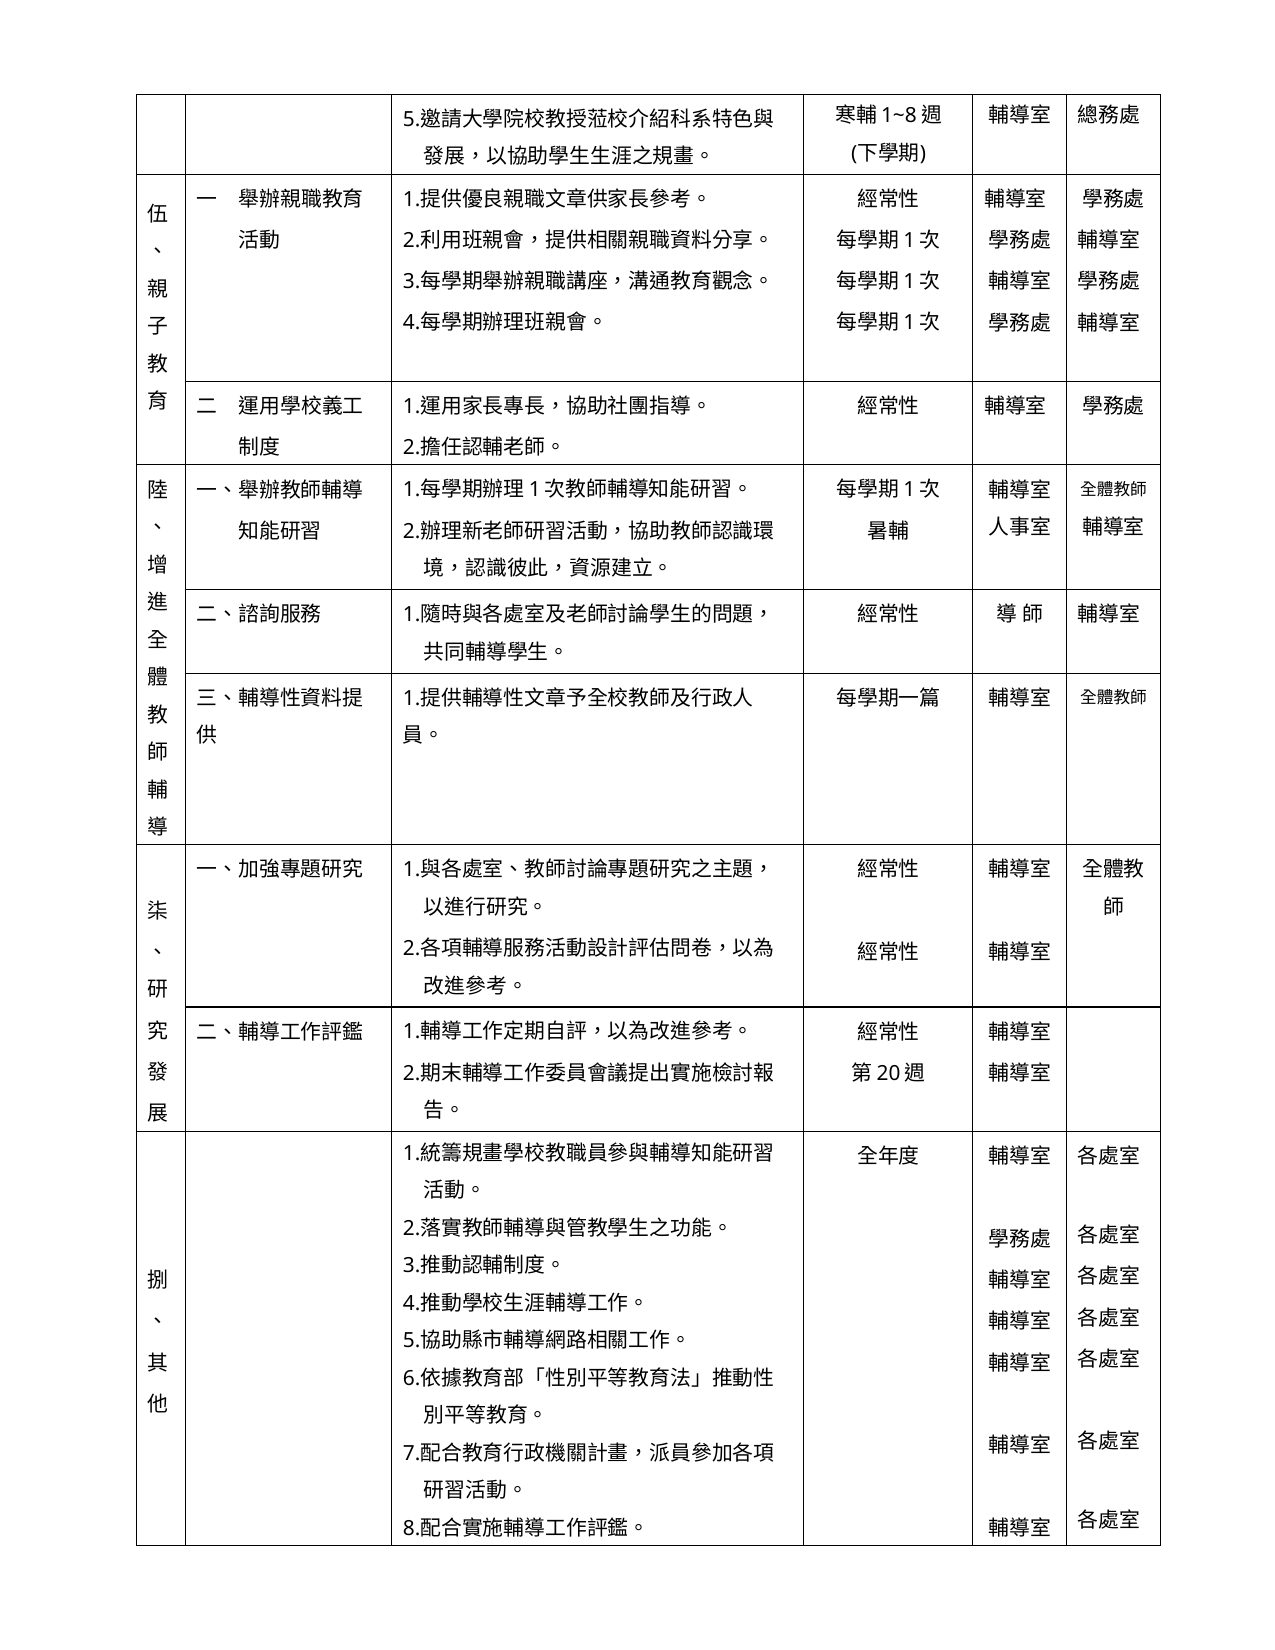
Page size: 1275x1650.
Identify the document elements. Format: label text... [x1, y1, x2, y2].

table_cell 全年度 [804, 1132, 972, 1545]
table_cell 輔導室 人事室 [973, 465, 1066, 589]
table_cell 經常性 每學期1次 每學期1次 每學期1次 [804, 175, 972, 381]
table_cell 導 師 [973, 590, 1066, 673]
table_cell 每學期1次 暑輔 [804, 465, 972, 589]
table_cell [137, 95, 185, 173]
table_cell 輔導室 學務處 輔導室 學務處 [973, 175, 1066, 381]
table_cell 1.運用家長專長，協助社團指導。 2.擔任認輔老師。 [392, 382, 803, 464]
table_cell 柒 、研 究 發 展 [137, 845, 185, 1131]
table_cell 1.統籌規畫學校教職員參與輔導知能研習活動。 2.落實教師輔導與管教學生之功能。 3.推動認輔制度。 4.推動學校生涯輔導工作。 5.協助縣市輔導網路相關工作。 6.依據教育部「性別平等教育法」推動性別平等教育。 7.配合教育行政機關計畫，派員參加各項研習活動。 8.配合實施輔導工作評鑑。 [392, 1132, 803, 1545]
table_cell 經常性 第20週 [804, 1008, 972, 1131]
table_cell 三、輔導性資料提供 [186, 674, 391, 844]
table_cell 各處室 各處室 各處室 各處室 各處室 各處室 各處室 [1067, 1132, 1160, 1545]
table_cell 輔導室 輔導室 [973, 845, 1066, 1006]
table_cell 經常性 [804, 382, 972, 464]
table_cell 捌 、 其 他 [137, 1132, 185, 1545]
table_cell 輔導室 輔導室 [973, 1008, 1066, 1131]
table_cell 5.邀請大學院校教授蒞校介紹科系特色與發展，以協助學生生涯之規畫。 [392, 95, 803, 173]
table_cell 輔導室 [973, 95, 1066, 173]
table_cell 學務處 輔導室 學務處 輔導室 [1067, 175, 1160, 381]
table_cell 一、加強專題研究 [186, 845, 391, 1006]
table_cell 1.與各處室、教師討論專題研究之主題，以進行研究。 2.各項輔導服務活動設計評估問卷，以為改進參考。 [392, 845, 803, 1006]
table_cell 經常性 [804, 590, 972, 673]
table_cell 1.提供優良親職文章供家長參考。 2.利用班親會，提供相關親職資料分享。 3.每學期舉辦親職講座，溝通教育觀念。 4.每學期辦理班親會。 [392, 175, 803, 381]
table_cell [186, 95, 391, 173]
table_cell 1.隨時與各處室及老師討論學生的問題，共同輔導學生。 [392, 590, 803, 673]
table_cell 輔導室 [973, 674, 1066, 844]
table_cell 全體教師 [1067, 845, 1160, 1006]
table_cell 一、舉辦教師輔導 知能研習 [186, 465, 391, 589]
table_cell 總務處 [1067, 95, 1160, 173]
table_cell 運用學校義工 制度 [186, 382, 391, 464]
table_cell 全體教師 輔導室 [1067, 465, 1160, 589]
table_cell 舉辦親職教育 活動 [186, 175, 391, 381]
table_cell 二、輔導工作評鑑 [186, 1008, 391, 1131]
table_cell 每學期一篇 [804, 674, 972, 844]
table_cell 輔導室 [973, 382, 1066, 464]
table_cell 寒輔1~8週 (下學期) [804, 95, 972, 173]
table_cell [1067, 1008, 1160, 1131]
table_cell 1.提供輔導性文章予全校教師及行政人員。 [392, 674, 803, 844]
table_cell 1.輔導工作定期自評，以為改進參考。 2.期末輔導工作委員會議提出實施檢討報告。 [392, 1008, 803, 1131]
table_cell [186, 1132, 391, 1545]
table_cell 輔導室 學務處 輔導室 輔導室 輔導室 輔導室 輔導室 [973, 1132, 1066, 1545]
table_cell 二、諮詢服務 [186, 590, 391, 673]
table_cell 全體教師 [1067, 674, 1160, 844]
table_cell 經常性 經常性 [804, 845, 972, 1006]
table_cell 學務處 [1067, 382, 1160, 464]
table_cell 輔導室 [1067, 590, 1160, 673]
table_cell 1.每學期辦理1次教師輔導知能研習。 2.辦理新老師研習活動，協助教師認識環境，認識彼此，資源建立。 [392, 465, 803, 589]
table_cell 陸 、 增 進 全 體 教 師 輔 導 [137, 465, 185, 844]
table_cell 伍 、 親 子 教 育 [137, 175, 185, 464]
